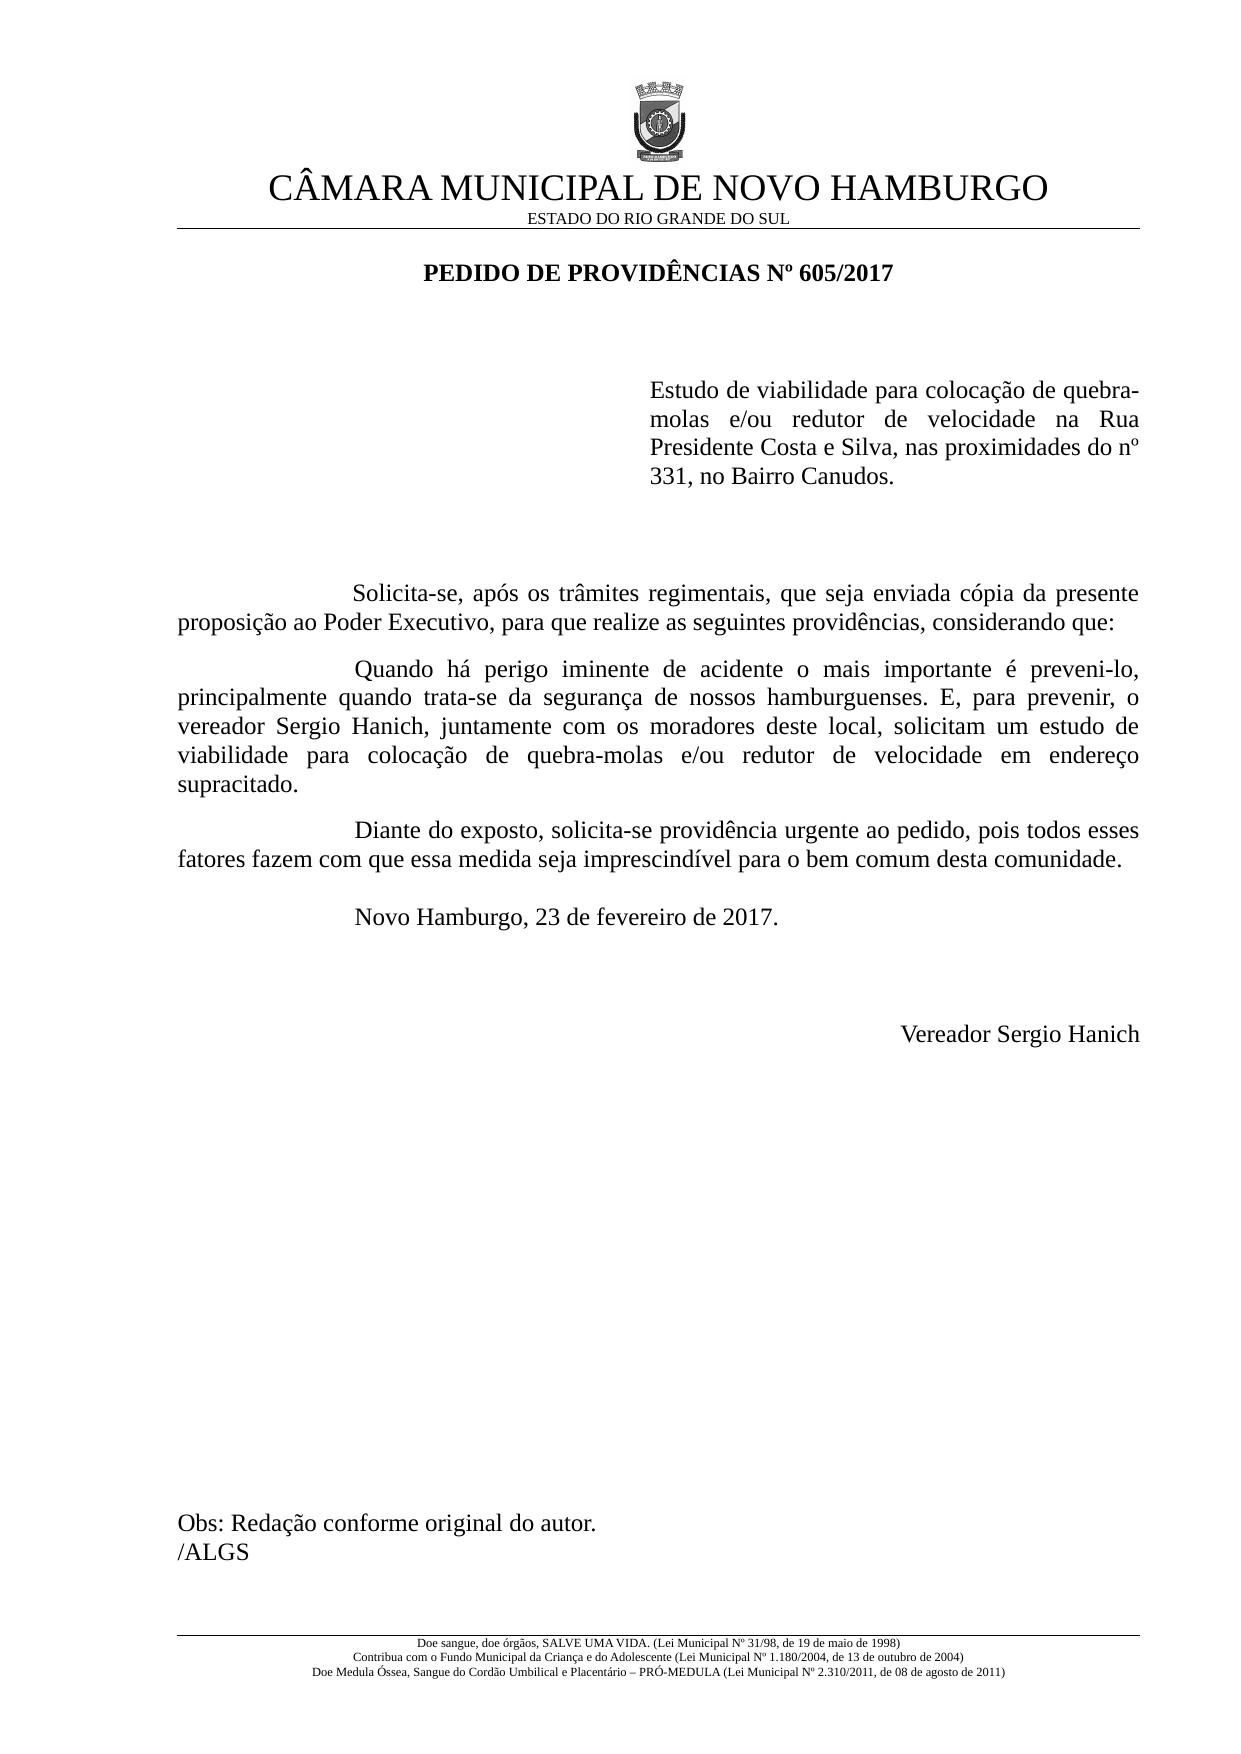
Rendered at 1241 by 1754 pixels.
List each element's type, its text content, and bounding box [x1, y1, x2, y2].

text Novo Hamburgo, 23 de fevereiro de 2017. [177, 902, 1140, 931]
text Estudo de viabilidade para colocação de quebra-molas e/ou redutor de velocidade na Rua Presidente Costa e Silva, nas proximidades do nº 331, no Bairro Canudos. [649, 375, 1140, 490]
text Vereador Sergio Hanich [177, 1019, 1140, 1048]
text Quando há perigo iminente de acidente o mais importante é preveni-lo, principalmente quando trata-se da segurança de nossos hamburguenses. E, para prevenir, o vereador Sergio Hanich, juntamente com os moradores deste local, solicitam um estudo de viabilidade para colocação de quebra-molas e/ou redutor de velocidade em endereço supracitado. [177, 654, 1140, 797]
text Obs: Redação conforme original do autor. [177, 1508, 1140, 1537]
text Solicita-se, após os trâmites regimentais, que seja enviada cópia da presente proposição ao Poder Executivo, para que realize as seguintes providências, considerando que: [177, 578, 1140, 636]
text /ALGS [177, 1537, 1140, 1566]
text Diante do exposto, solicita-se providência urgente ao pedido, pois todos esses fatores fazem com que essa medida seja imprescindível para o bem comum desta comunidade. [177, 815, 1140, 873]
text PEDIDO DE PROVIDÊNCIAS Nº 605/2017 [177, 258, 1140, 286]
